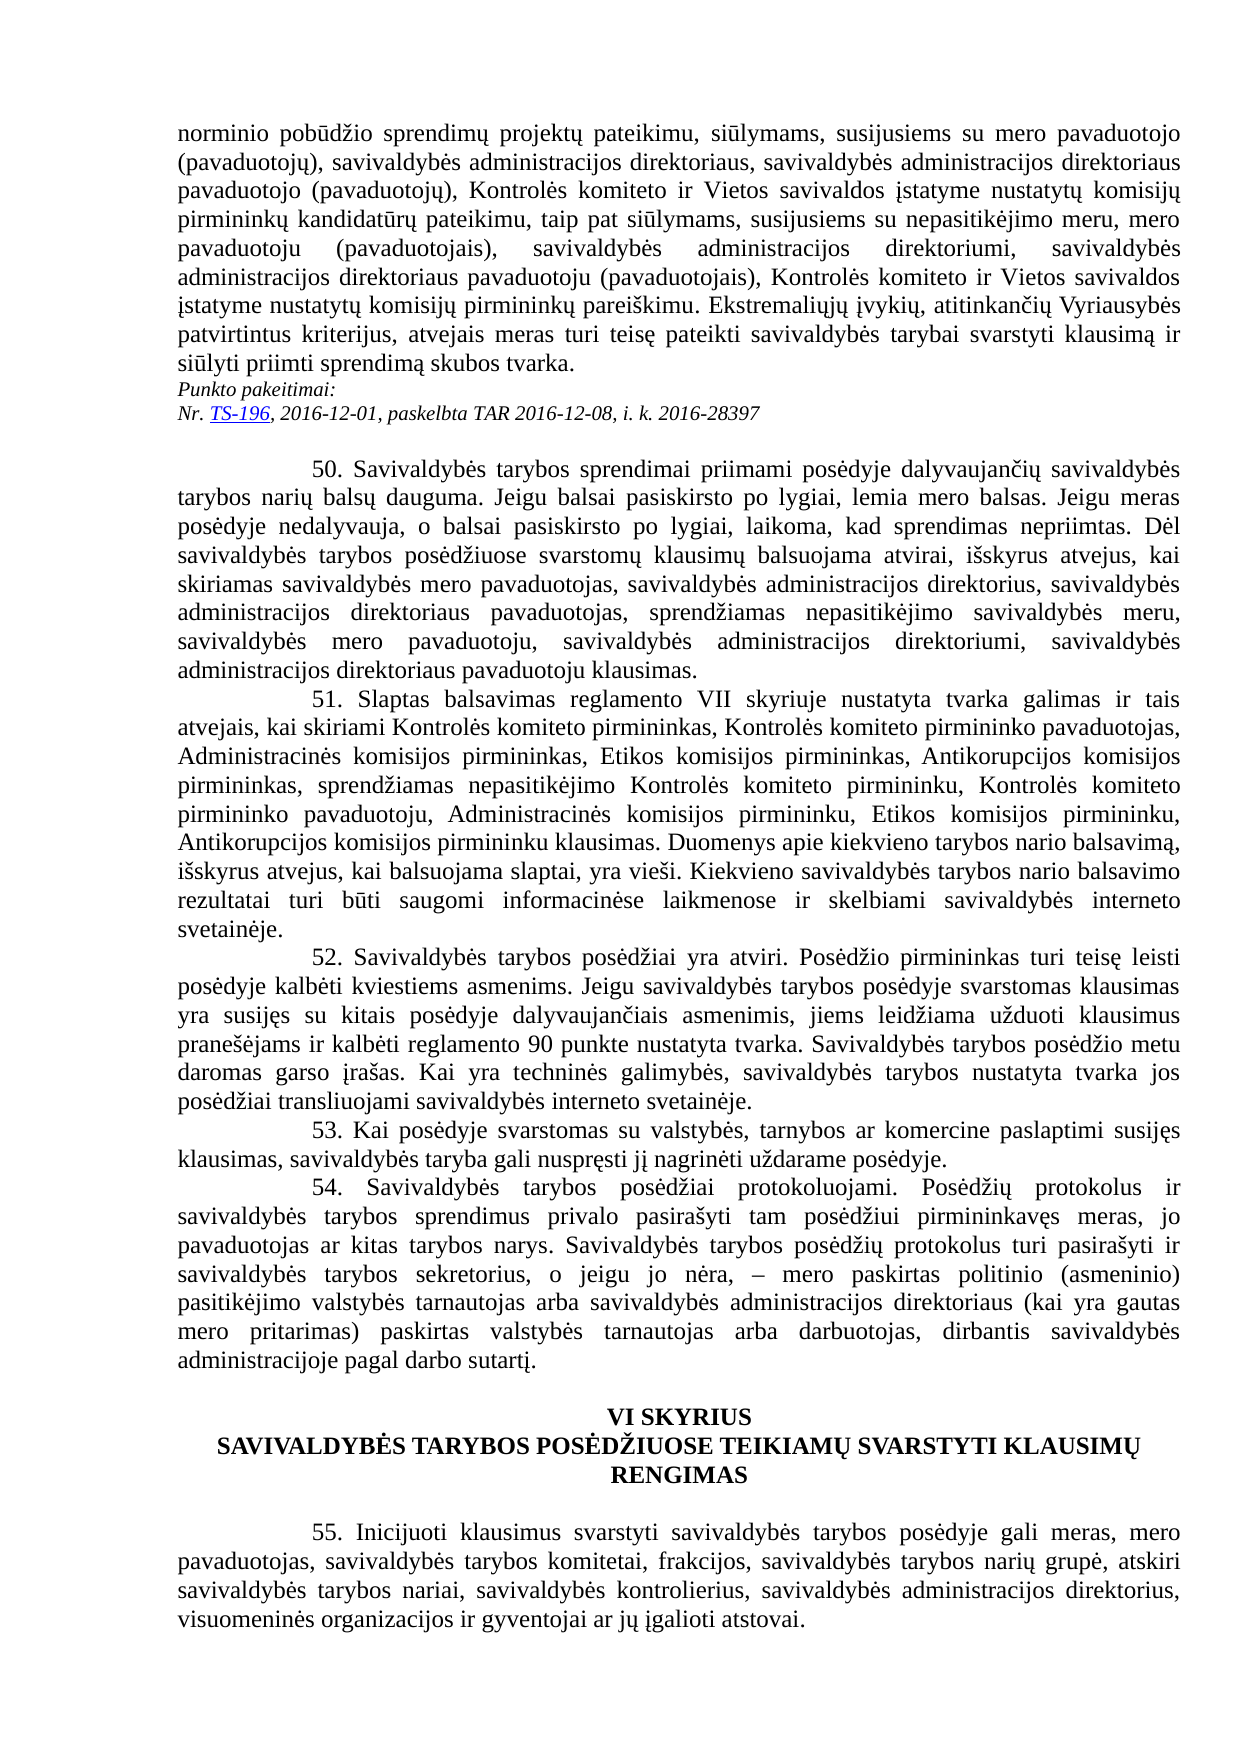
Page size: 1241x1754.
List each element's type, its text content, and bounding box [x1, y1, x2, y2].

text norminio pobūdžio sprendimų projektų pateikimu, siūlymams, susijusiems su mero pavaduotojo (pavaduotojų), savivaldybės administracijos direktoriaus, savivaldybės administracijos direktoriaus pavaduotojo (pavaduotojų), Kontrolės komiteto ir Vietos savivaldos įstatyme nustatytų komisijų pirmininkų kandidatūrų pateikimu, taip pat siūlymams, susijusiems su nepasitikėjimo meru, mero pavaduotoju (pavaduotojais), savivaldybės administracijos direktoriumi, savivaldybės administracijos direktoriaus pavaduotoju (pavaduotojais), Kontrolės komiteto ir Vietos savivaldos įstatyme nustatytų komisijų pirmininkų pareiškimu. Ekstremaliųjų įvykių, atitinkančių Vyriausybės patvirtintus kriterijus, atvejais meras turi teisę pateikti savivaldybės tarybai svarstyti klausimą ir siūlyti priimti sprendimą skubos tvarka. [177, 118, 1181, 377]
text 51. Slaptas balsavimas reglamento VII skyriuje nustatyta tvarka galimas ir tais atvejais, kai skiriami Kontrolės komiteto pirmininkas, Kontrolės komiteto pirmininko pavaduotojas, Administracinės komisijos pirmininkas, Etikos komisijos pirmininkas, Antikorupcijos komisijos pirmininkas, sprendžiamas nepasitikėjimo Kontrolės komiteto pirmininku, Kontrolės komiteto pirmininko pavaduotoju, Administracinės komisijos pirmininku, Etikos komisijos pirmininku, Antikorupcijos komisijos pirmininku klausimas. Duomenys apie kiekvieno tarybos nario balsavimą, išskyrus atvejus, kai balsuojama slaptai, yra vieši. Kiekvieno savivaldybės tarybos nario balsavimo rezultatai turi būti saugomi informacinėse laikmenose ir skelbiami savivaldybės interneto svetainėje. [177, 684, 1181, 942]
text 52. Savivaldybės tarybos posėdžiai yra atviri. Posėdžio pirmininkas turi teisę leisti posėdyje kalbėti kviestiems asmenims. Jeigu savivaldybės tarybos posėdyje svarstomas klausimas yra susijęs su kitais posėdyje dalyvaujančiais asmenimis, jiems leidžiama užduoti klausimus pranešėjams ir kalbėti reglamento 90 punkte nustatyta tvarka. Savivaldybės tarybos posėdžio metu daromas garso įrašas. Kai yra techninės galimybės, savivaldybės tarybos nustatyta tvarka jos posėdžiai transliuojami savivaldybės interneto svetainėje. [177, 942, 1181, 1115]
text 54. Savivaldybės tarybos posėdžiai protokoluojami. Posėdžių protokolus ir savivaldybės tarybos sprendimus privalo pasirašyti tam posėdžiui pirmininkavęs meras, jo pavaduotojas ar kitas tarybos narys. Savivaldybės tarybos posėdžių protokolus turi pasirašyti ir savivaldybės tarybos sekretorius, o jeigu jo nėra, – mero paskirtas politinio (asmeninio) pasitikėjimo valstybės tarnautojas arba savivaldybės administracijos direktoriaus (kai yra gautas mero pritarimas) paskirtas valstybės tarnautojas arba darbuotojas, dirbantis savivaldybės administracijoje pagal darbo sutartį. [177, 1172, 1181, 1374]
text Nr. TS-196, 2016-12-01, paskelbta TAR 2016-12-08, i. k. 2016-28397 [177, 401, 1181, 425]
text Punkto pakeitimai: [177, 377, 1181, 401]
text 53. Kai posėdyje svarstomas su valstybės, tarnybos ar komercine paslaptimi susijęs klausimas, savivaldybės taryba gali nuspręsti jį nagrinėti uždarame posėdyje. [177, 1115, 1181, 1172]
text SAVIVALDYBĖS TARYBOS POSĖDŽIUOSE TEIKIAMŲ SVARSTYTI KLAUSIMŲ RENGIMAS [177, 1431, 1181, 1489]
text VI SKYRIUS [177, 1402, 1181, 1431]
text 55. Inicijuoti klausimus svarstyti savivaldybės tarybos posėdyje gali meras, mero pavaduotojas, savivaldybės tarybos komitetai, frakcijos, savivaldybės tarybos narių grupė, atskiri savivaldybės tarybos nariai, savivaldybės kontrolierius, savivaldybės administracijos direktorius, visuomeninės organizacijos ir gyventojai ar jų įgalioti atstovai. [177, 1517, 1181, 1632]
text 50. Savivaldybės tarybos sprendimai priimami posėdyje dalyvaujančių savivaldybės tarybos narių balsų dauguma. Jeigu balsai pasiskirsto po lygiai, lemia mero balsas. Jeigu meras posėdyje nedalyvauja, o balsai pasiskirsto po lygiai, laikoma, kad sprendimas nepriimtas. Dėl savivaldybės tarybos posėdžiuose svarstomų klausimų balsuojama atvirai, išskyrus atvejus, kai skiriamas savivaldybės mero pavaduotojas, savivaldybės administracijos direktorius, savivaldybės administracijos direktoriaus pavaduotojas, sprendžiamas nepasitikėjimo savivaldybės meru, savivaldybės mero pavaduotoju, savivaldybės administracijos direktoriumi, savivaldybės administracijos direktoriaus pavaduotoju klausimas. [177, 454, 1181, 684]
